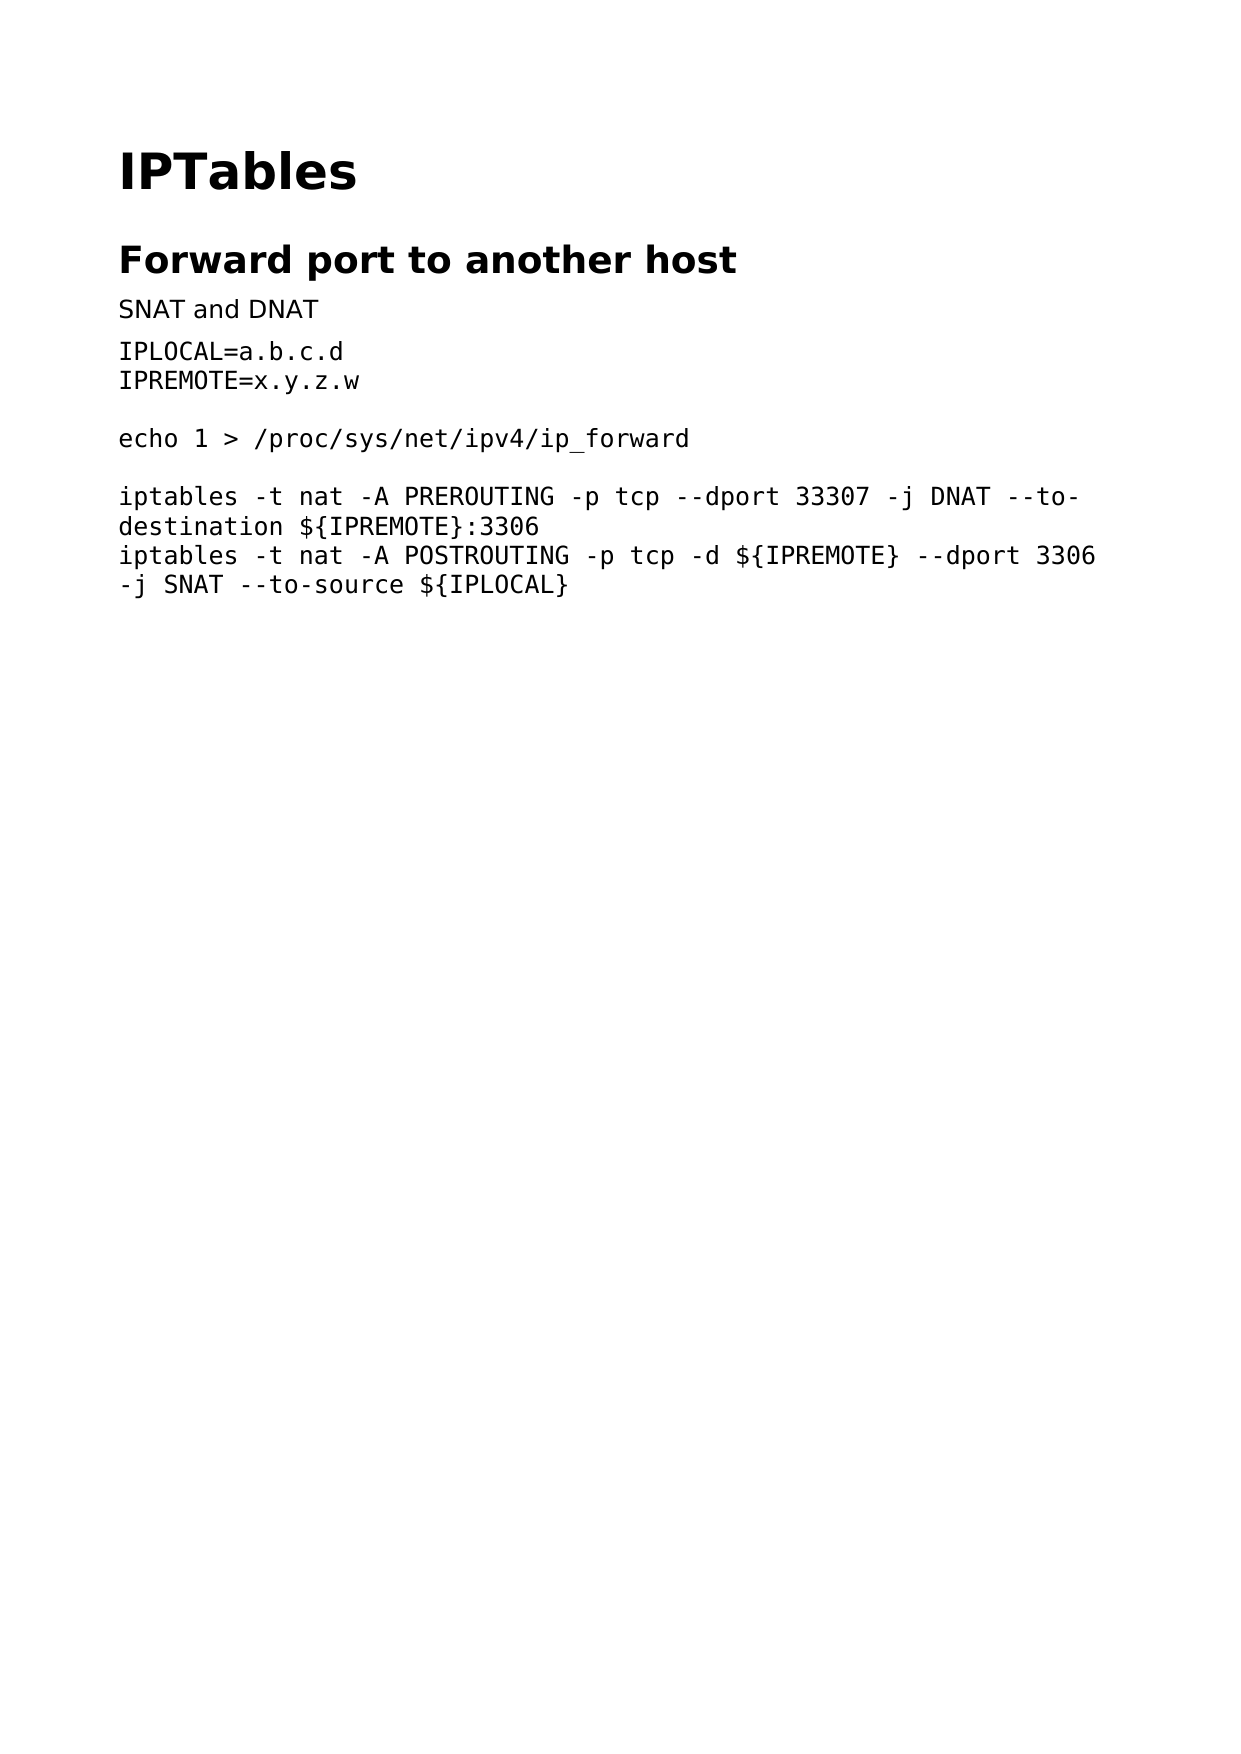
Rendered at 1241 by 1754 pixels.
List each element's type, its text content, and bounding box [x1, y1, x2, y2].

subtitle Forward port to another host [118, 239, 1122, 282]
text IPLOCAL=a.b.c.d IPREMOTE=x.y.z.w echo 1 > /proc/sys/net/ipv4/ip_forward iptables -t nat -A PREROUTING -p tcp --dport 33307 -j DNAT --to-destination ${IPREMOTE}:3306 iptables -t nat -A POSTROUTING -p tcp -d ${IPREMOTE} --dport 3306 -j SNAT --to-source ${IPLOCAL} [118, 337, 1122, 628]
text SNAT and DNAT [118, 295, 1122, 324]
subtitle IPTables [118, 143, 1122, 201]
